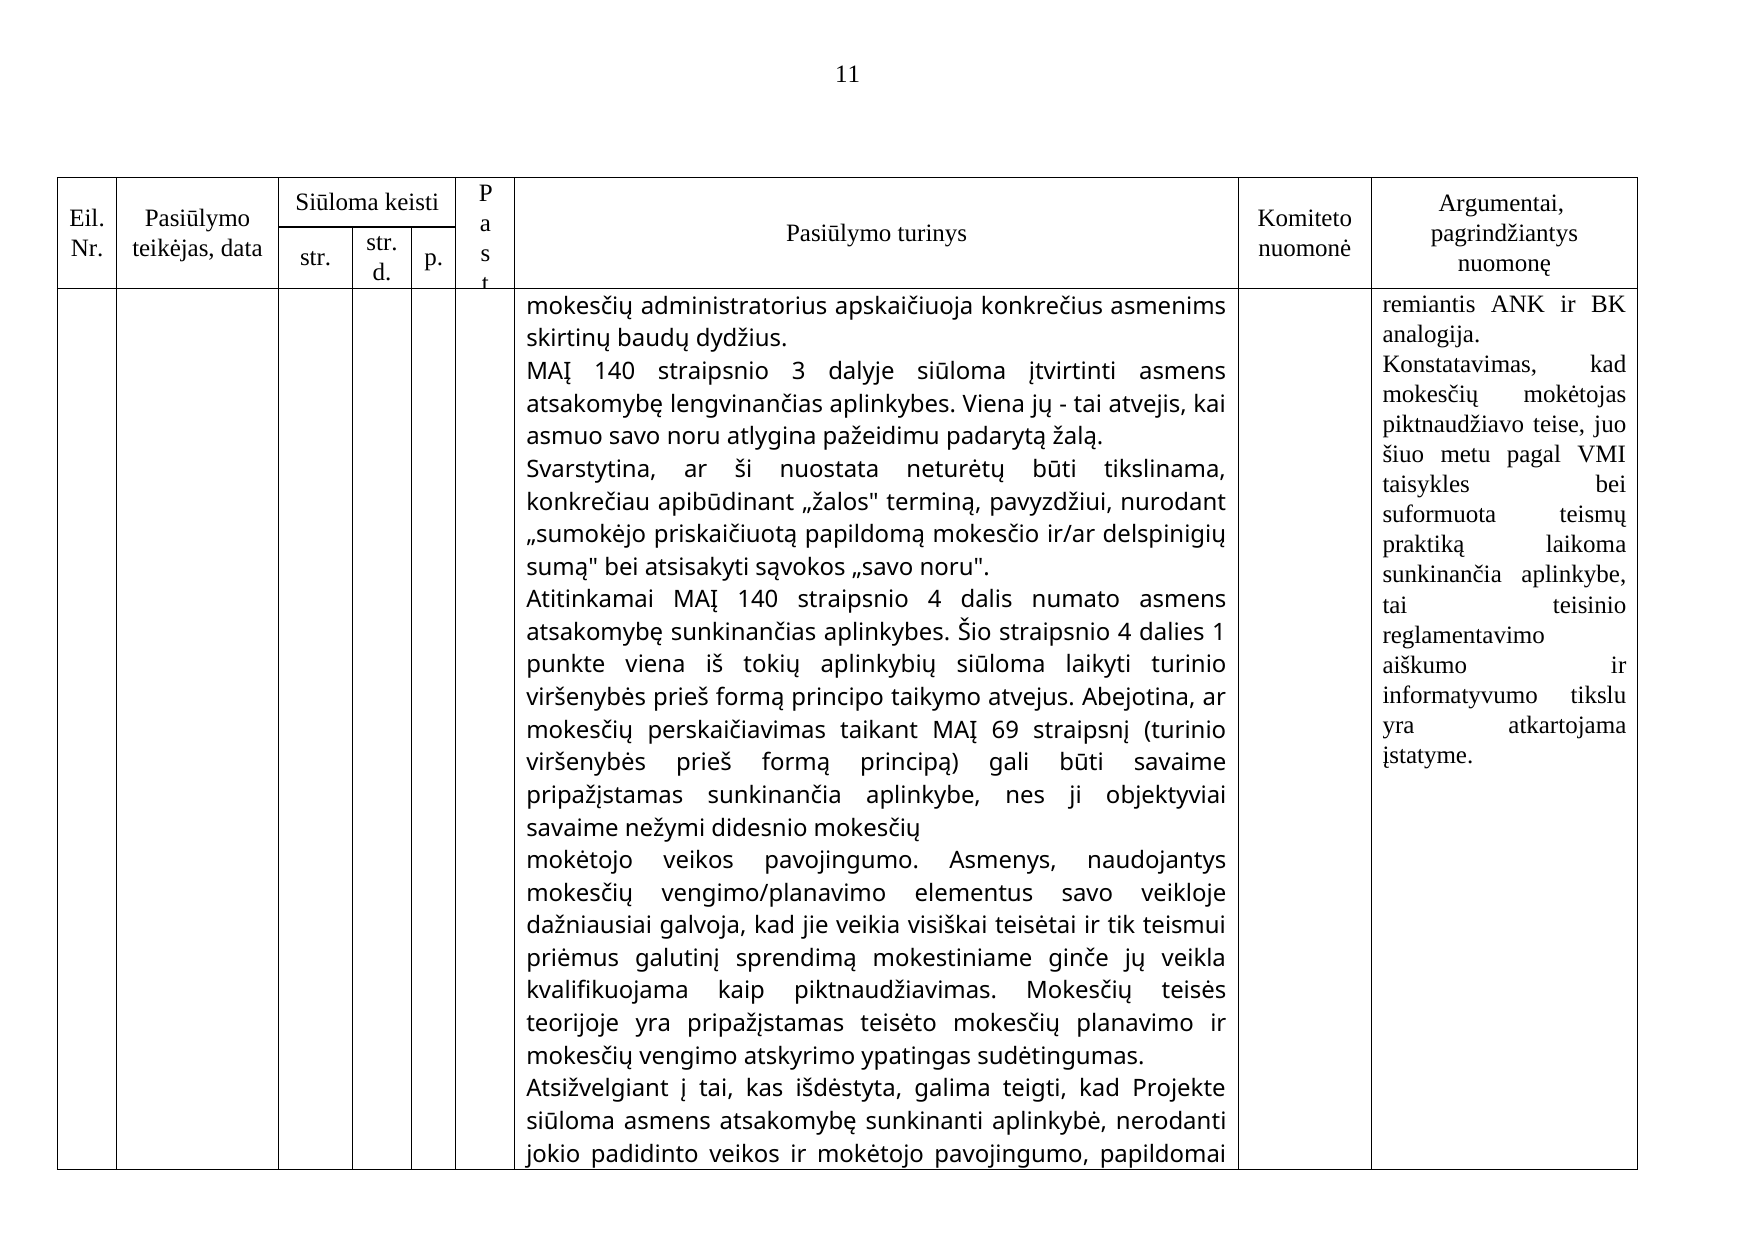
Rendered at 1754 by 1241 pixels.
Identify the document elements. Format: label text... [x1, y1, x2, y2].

table_cell [412, 289, 455, 1169]
table_cell [117, 289, 278, 1169]
table_cell remiantis ANK ir BK analogija. Konstatavimas, kad mokesčių mokėtojas piktnaudžiavo teise, juo šiuo metu pagal VMI taisykles bei suformuota teismų praktiką laikoma sunkinančia aplinkybe, tai teisinio reglamentavimo aiškumo ir informatyvumo tikslu yra atkartojama įstatyme. [1372, 289, 1637, 1169]
table_header Pasiūlymo teikėjas, data [117, 178, 278, 288]
table_cell [279, 289, 352, 1169]
table_cell str. [279, 228, 352, 288]
table_header Pasiūlymo turinys [515, 178, 1238, 288]
table_header Komiteto nuomonė [1239, 178, 1371, 288]
table_cell [58, 289, 116, 1169]
table_cell p. [412, 228, 455, 288]
table_cell [353, 289, 411, 1169]
table_cell mokesčių administratorius apskaičiuoja konkrečius asmenims skirtinų baudų dydžius. MAĮ 140 straipsnio 3 dalyje siūloma įtvirtinti asmens atsakomybę lengvinančias aplinkybes. Viena jų - tai atvejis, kai asmuo savo noru atlygina pažeidimu padarytą žalą. Svarstytina, ar ši nuostata neturėtų būti tikslinama, konkrečiau apibūdinant „žalos" terminą, pavyzdžiui, nurodant „sumokėjo priskaičiuotą papildomą mokesčio ir/ar delspinigių sumą" bei atsisakyti sąvokos „savo noru". Atitinkamai MAĮ 140 straipsnio 4 dalis numato asmens atsakomybę sunkinančias aplinkybes. Šio straipsnio 4 dalies 1 punkte viena iš tokių aplinkybių siūloma laikyti turinio viršenybės prieš formą principo taikymo atvejus. Abejotina, ar mokesčių perskaičiavimas taikant MAĮ 69 straipsnį (turinio viršenybės prieš formą principą) gali būti savaime pripažįstamas sunkinančia aplinkybe, nes ji objektyviai savaime nežymi didesnio mokesčių mokėtojo veikos pavojingumo. Asmenys, naudojantys mokesčių vengimo/planavimo elementus savo veikloje dažniausiai galvoja, kad jie veikia visiškai teisėtai ir tik teismui priėmus galutinį sprendimą mokestiniame ginče jų veikla kvalifikuojama kaip piktnaudžiavimas. Mokesčių teisės teorijoje yra pripažįstamas teisėto mokesčių planavimo ir mokesčių vengimo atskyrimo ypatingas sudėtingumas. Atsižvelgiant į tai, kas išdėstyta, galima teigti, kad Projekte siūloma asmens atsakomybę sunkinanti aplinkybė, nerodanti jokio padidinto veikos ir mokėtojo pavojingumo, papildomai [515, 289, 1238, 1169]
table_header Eil. Nr. [58, 178, 116, 288]
table_cell str. d. [353, 228, 411, 288]
table_cell [456, 289, 514, 1169]
table_header Pastabos [456, 178, 514, 288]
table_header Argumentai, pagrindžiantys nuomonę [1372, 178, 1637, 288]
table_header Siūloma keisti [279, 178, 455, 226]
table_cell [1239, 289, 1371, 1169]
